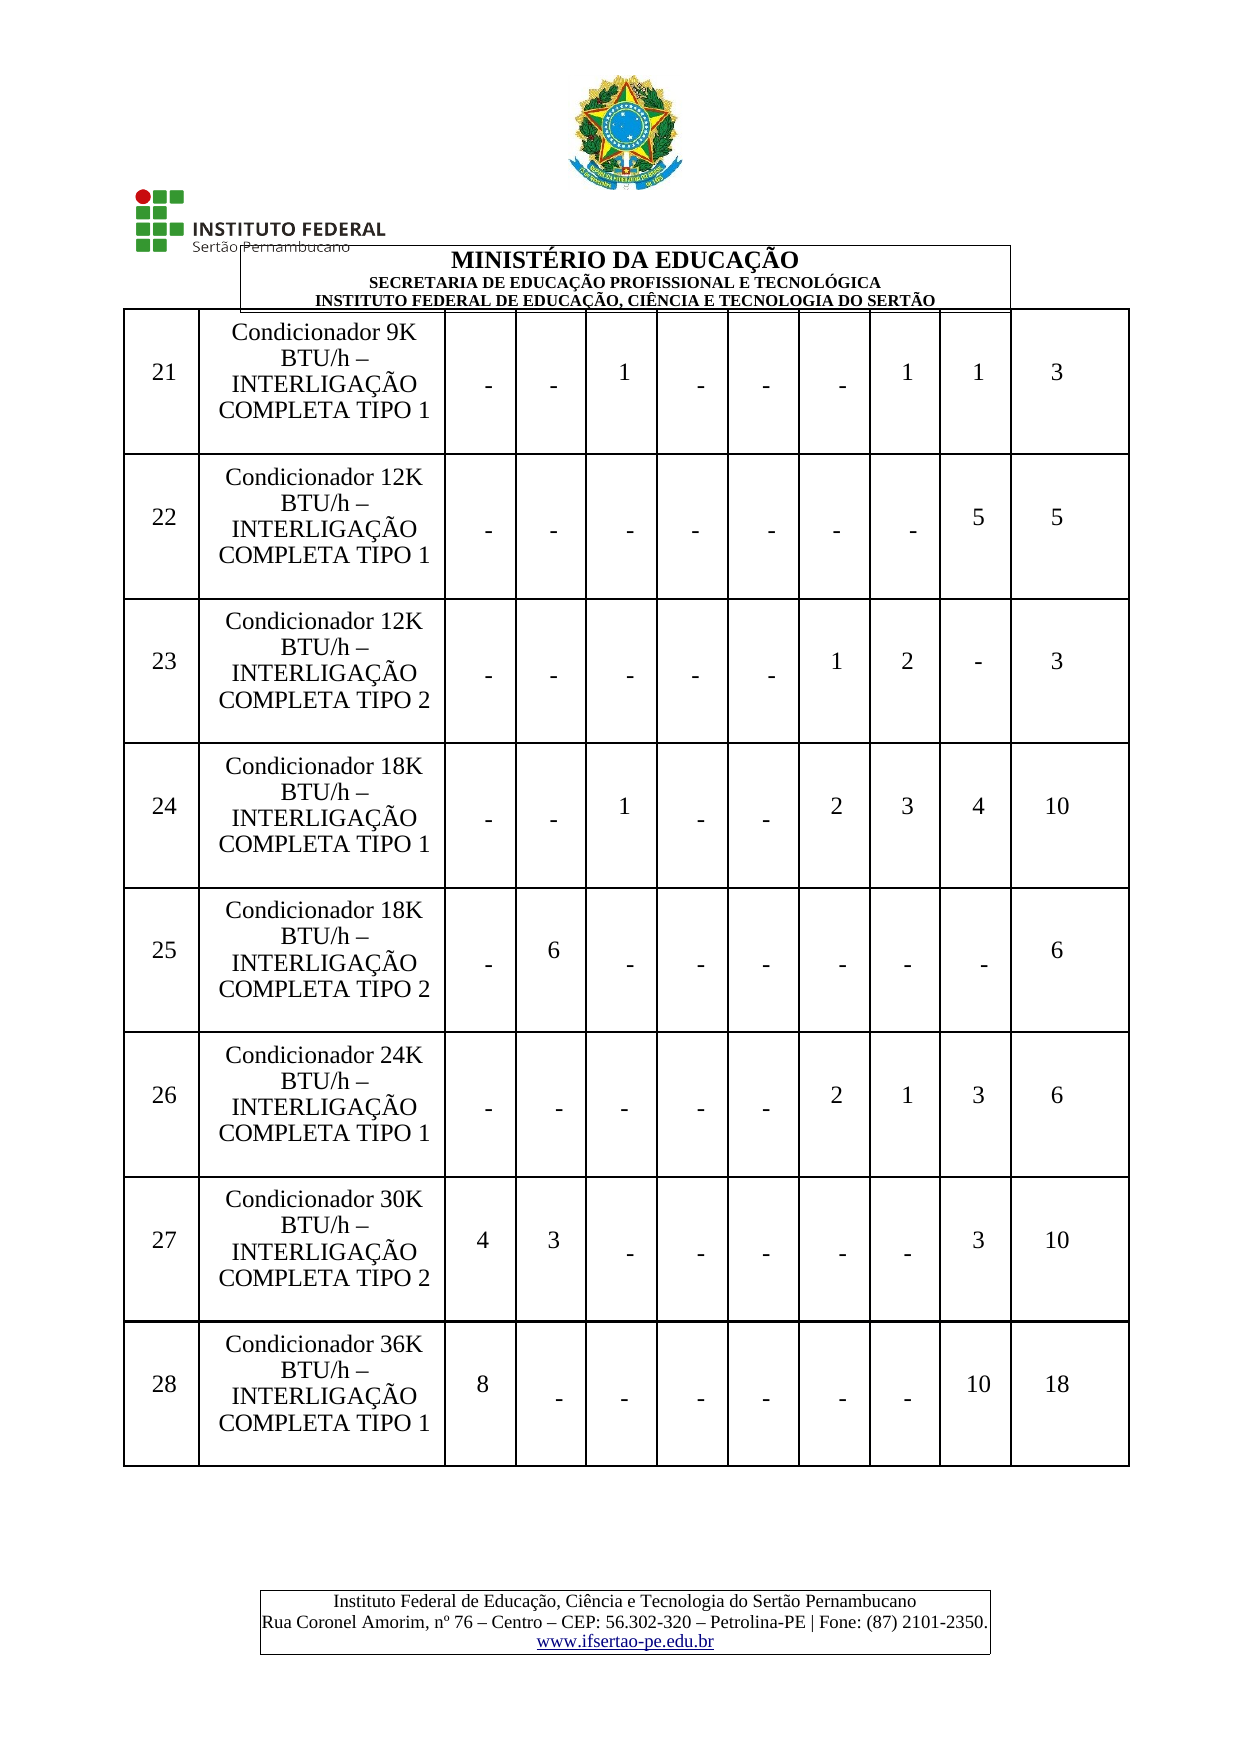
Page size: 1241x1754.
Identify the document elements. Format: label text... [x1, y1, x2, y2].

table_cell 27 [125, 1178, 198, 1320]
table_cell - [587, 1323, 656, 1465]
table_cell Condicionador 12K BTU/h – INTERLIGAÇÃO COMPLETA TIPO 2 [200, 600, 444, 742]
table_cell 4 [446, 1178, 515, 1320]
table_cell - [729, 1323, 798, 1465]
table_cell 10 [1012, 1178, 1128, 1320]
table_cell - [729, 1033, 798, 1176]
table_cell - [517, 455, 585, 597]
table_cell - [587, 1178, 656, 1320]
table_cell 3 [941, 1033, 1010, 1176]
table_cell 1 [871, 310, 939, 453]
table_cell - [658, 310, 727, 453]
table_cell - [800, 889, 869, 1031]
table_cell 1 [587, 744, 656, 887]
table_cell 1 [587, 310, 656, 453]
table_cell - [729, 600, 798, 742]
table_cell 3 [871, 744, 939, 887]
table_cell 3 [941, 1178, 1010, 1320]
table_cell 24 [125, 744, 198, 887]
table_cell Condicionador 18K BTU/h – INTERLIGAÇÃO COMPLETA TIPO 1 [200, 744, 444, 887]
table_cell - [658, 1178, 727, 1320]
table_cell 10 [1012, 744, 1128, 887]
table_cell - [446, 1033, 515, 1176]
table_cell - [729, 310, 798, 453]
table_cell 6 [1012, 889, 1128, 1031]
table_cell - [871, 889, 939, 1031]
table_cell - [800, 1323, 869, 1465]
table_cell - [517, 310, 585, 453]
table_cell - [587, 889, 656, 1031]
table_cell - [658, 889, 727, 1031]
table_cell - [517, 1033, 585, 1176]
table_cell - [587, 455, 656, 597]
table_cell 6 [1012, 1033, 1128, 1176]
table_cell 1 [941, 310, 1010, 453]
table_cell - [446, 310, 515, 453]
table_cell 3 [517, 1178, 585, 1320]
table_cell 4 [941, 744, 1010, 887]
table_cell 10 [941, 1323, 1010, 1465]
table_cell 2 [800, 744, 869, 887]
table_cell - [587, 1033, 656, 1176]
table_cell - [658, 744, 727, 887]
table_cell - [658, 1033, 727, 1176]
table_cell - [446, 744, 515, 887]
table_cell - [871, 1323, 939, 1465]
table_cell - [658, 455, 727, 597]
table_cell 8 [446, 1323, 515, 1465]
table_cell - [941, 889, 1010, 1031]
table_cell 3 [1012, 310, 1128, 453]
table_cell 3 [1012, 600, 1128, 742]
table_cell 22 [125, 455, 198, 597]
table_cell 26 [125, 1033, 198, 1176]
table_cell - [800, 455, 869, 597]
table_cell Condicionador 24K BTU/h – INTERLIGAÇÃO COMPLETA TIPO 1 [200, 1033, 444, 1176]
table_cell 1 [871, 1033, 939, 1176]
table_cell - [658, 1323, 727, 1465]
table_cell - [800, 1178, 869, 1320]
table_cell Condicionador 9K BTU/h – INTERLIGAÇÃO COMPLETA TIPO 1 [200, 310, 444, 453]
table_cell - [871, 455, 939, 597]
table_cell 1 [800, 600, 869, 742]
table_cell - [729, 455, 798, 597]
table_cell - [587, 600, 656, 742]
table_cell 2 [800, 1033, 869, 1176]
picture [135, 189, 386, 252]
table_cell - [729, 744, 798, 887]
table_cell - [517, 600, 585, 742]
table_cell - [517, 744, 585, 887]
table_cell 5 [1012, 455, 1128, 597]
table_cell - [517, 1323, 585, 1465]
table_cell - [658, 600, 727, 742]
table_cell 28 [125, 1323, 198, 1465]
table_cell - [446, 600, 515, 742]
table_cell 23 [125, 600, 198, 742]
table_cell 6 [517, 889, 585, 1031]
table_cell Condicionador 18K BTU/h – INTERLIGAÇÃO COMPLETA TIPO 2 [200, 889, 444, 1031]
table_cell - [446, 455, 515, 597]
table_cell 25 [125, 889, 198, 1031]
table_cell Condicionador 36K BTU/h – INTERLIGAÇÃO COMPLETA TIPO 1 [200, 1323, 444, 1465]
table_cell 5 [941, 455, 1010, 597]
table_cell - [871, 1178, 939, 1320]
table_cell - [729, 1178, 798, 1320]
table_cell Condicionador 12K BTU/h – INTERLIGAÇÃO COMPLETA TIPO 1 [200, 455, 444, 597]
table_cell - [800, 310, 869, 453]
table_cell 21 [125, 310, 198, 453]
table_cell 18 [1012, 1323, 1128, 1465]
table_cell Condicionador 30K BTU/h – INTERLIGAÇÃO COMPLETA TIPO 2 [200, 1178, 444, 1320]
table_cell - [446, 889, 515, 1031]
picture [568, 75, 683, 190]
table_cell - [941, 600, 1010, 742]
table_cell 2 [871, 600, 939, 742]
table_cell - [729, 889, 798, 1031]
